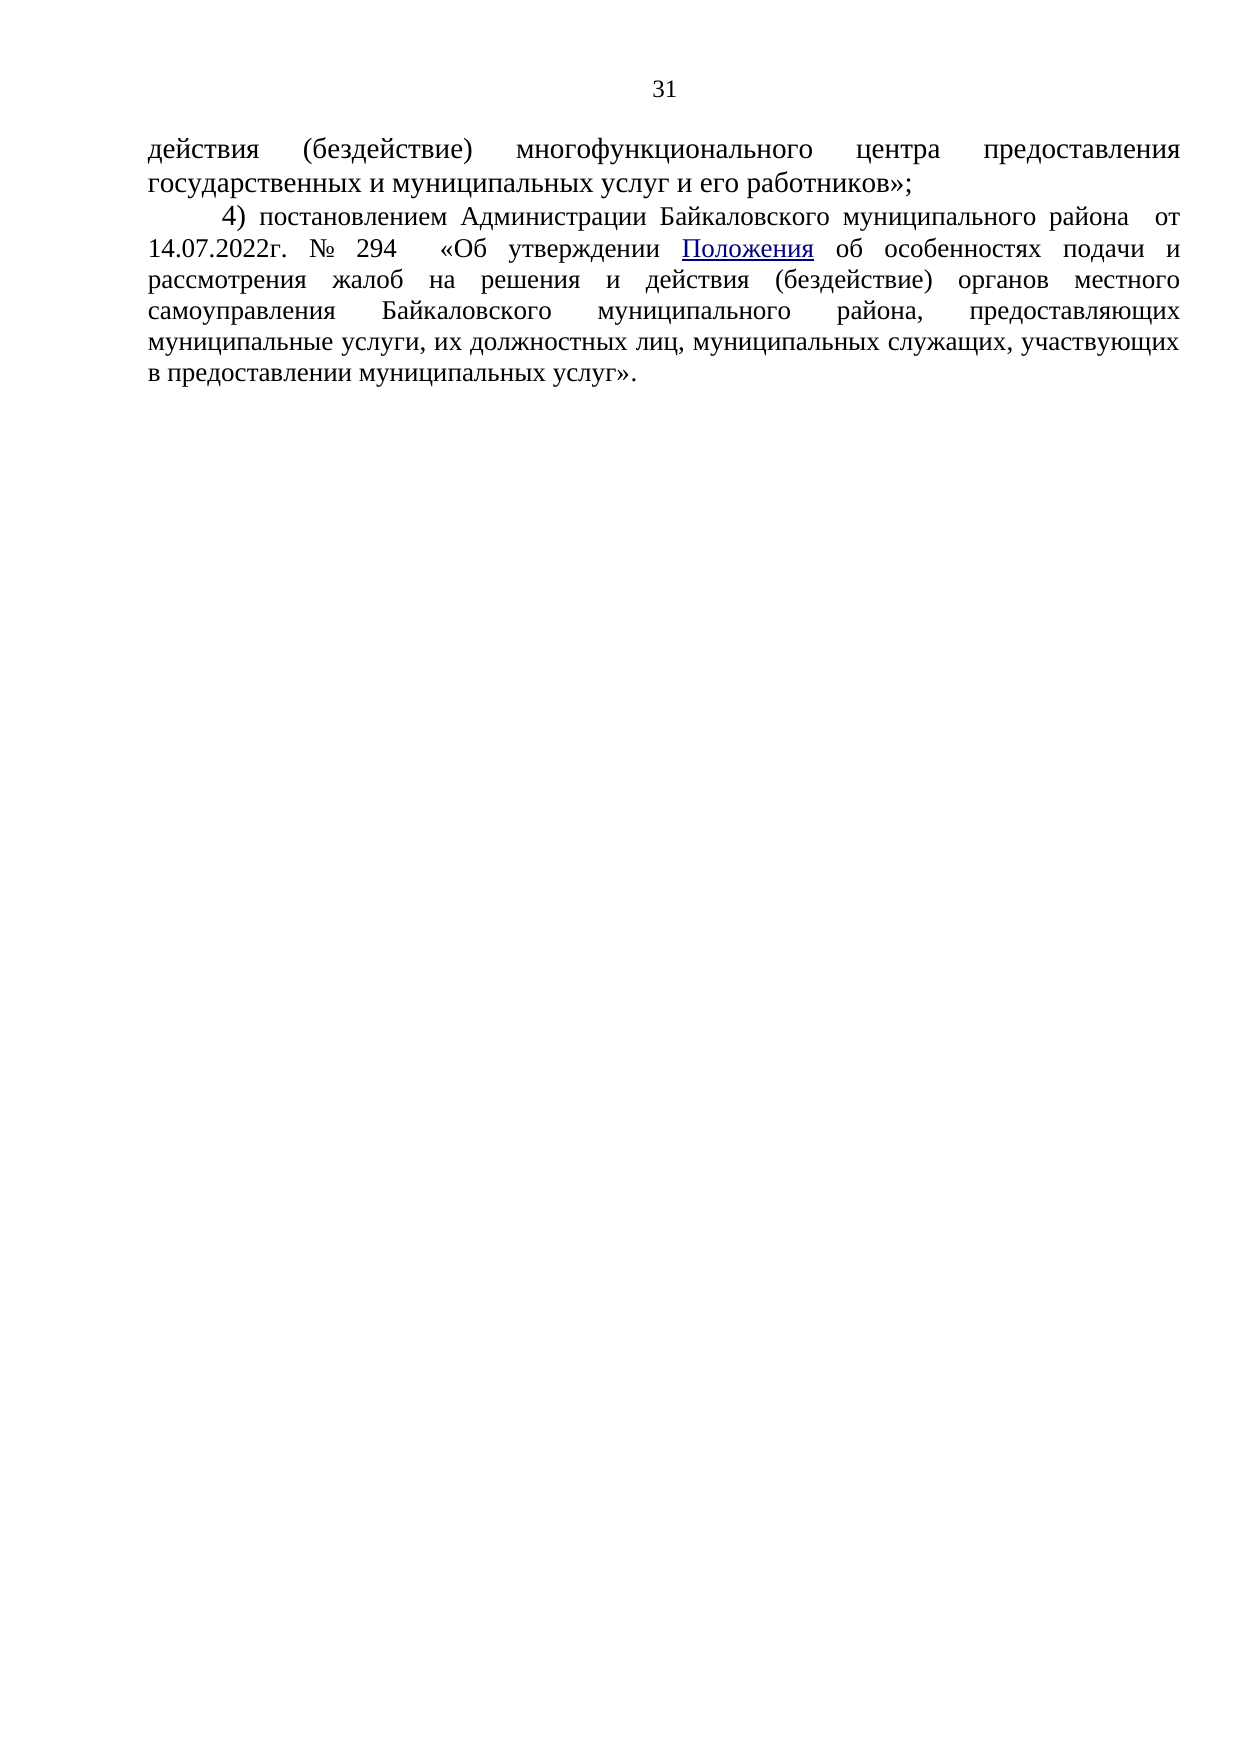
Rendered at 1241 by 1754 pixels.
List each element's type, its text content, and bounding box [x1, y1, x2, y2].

text 4) постановлением Администрации Байкаловского муниципального района от 14.07.2022г. № 294 «Об утверждении Положения об особенностях подачи и рассмотрения жалоб на решения и действия (бездействие) органов местного самоуправления Байкаловского муниципального района, предоставляющих муниципальные услуги, их должностных лиц, муниципальных служащих, участвующих в предоставлении муниципальных услуг». [148, 198, 1181, 388]
text действия (бездействие) многофункционального центра предоставления государственных и муниципальных услуг и его работников»; [148, 131, 1181, 198]
